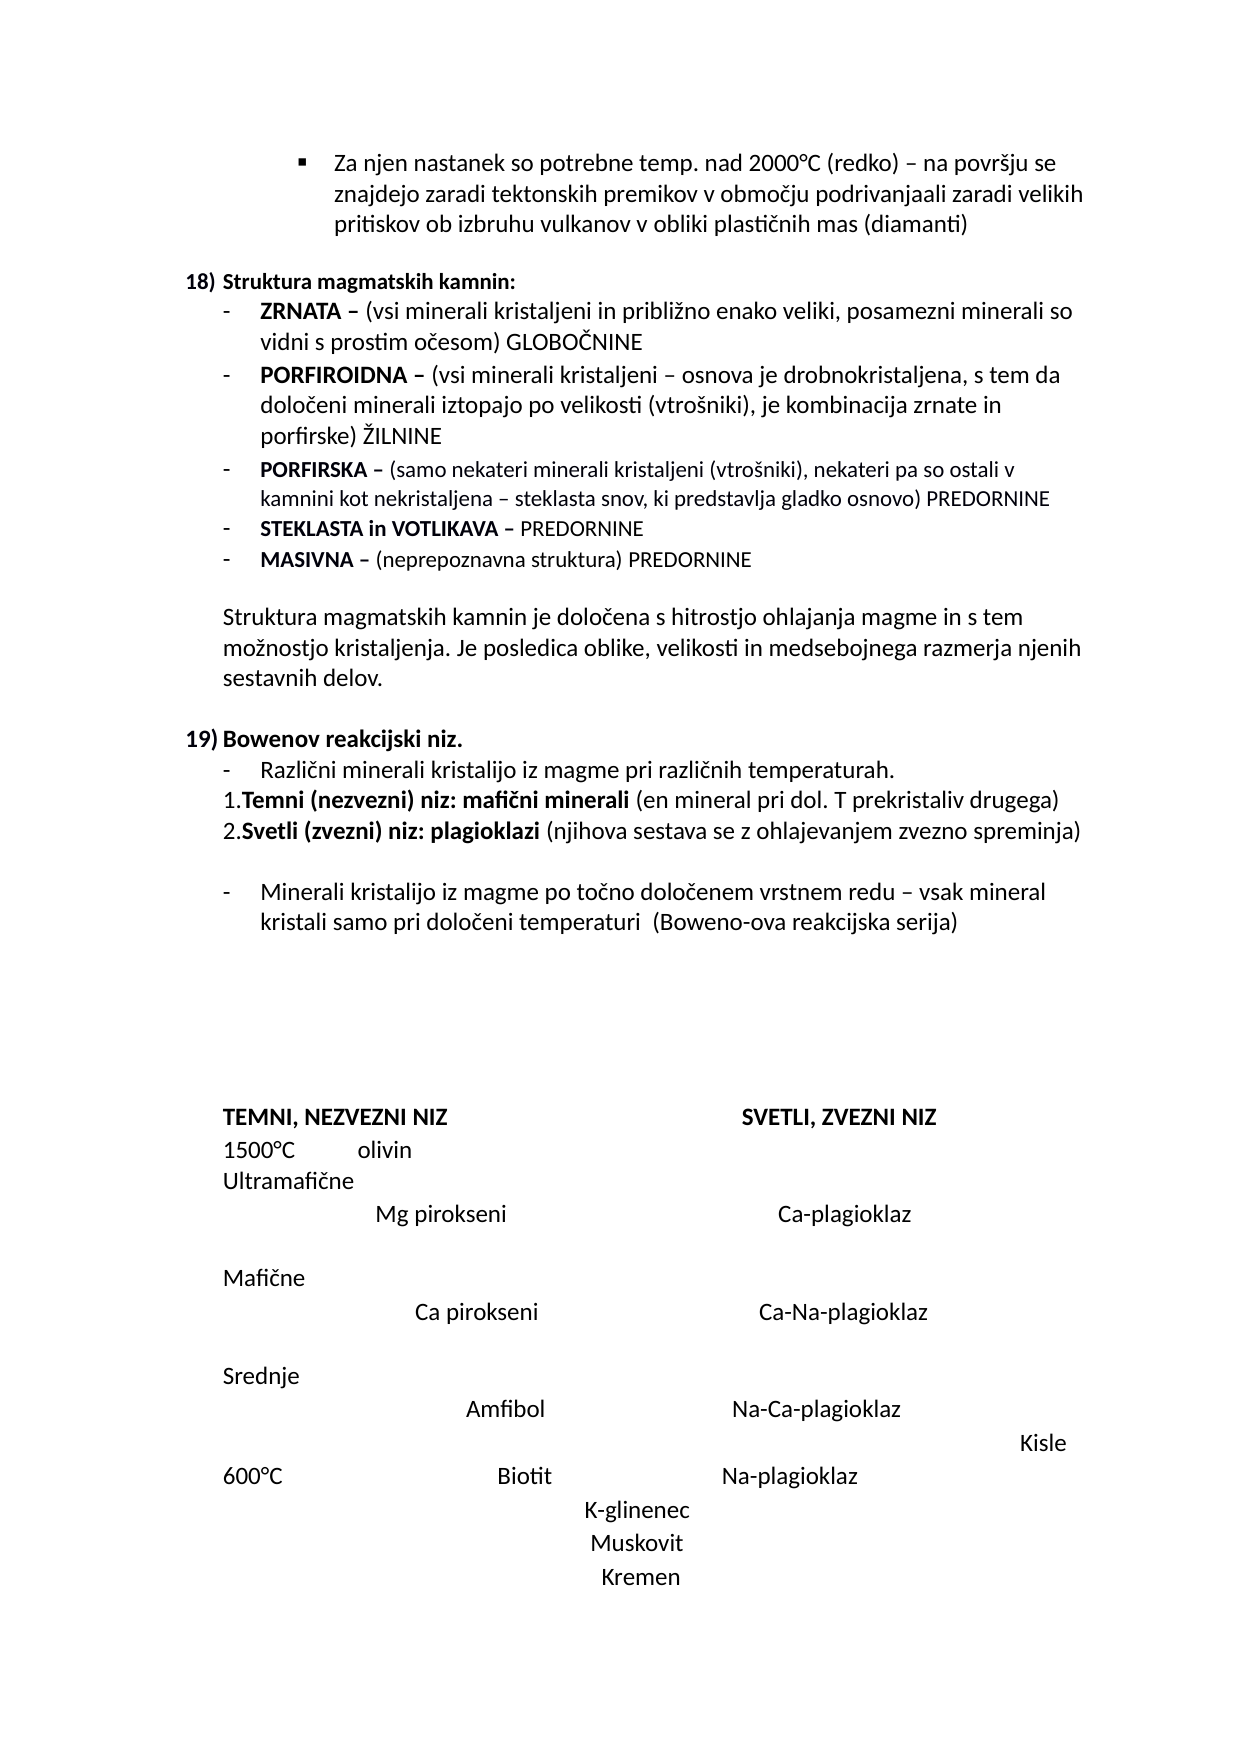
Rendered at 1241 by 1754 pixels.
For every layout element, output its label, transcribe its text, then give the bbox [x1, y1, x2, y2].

text Srednje [223, 1329, 1093, 1391]
text TEMNI, NEZVEZNI NIZ SVETLI, ZVEZNI NIZ [223, 1101, 1093, 1132]
list PORFIROIDNA – (vsi minerali kristaljeni – osnova je drobnokristaljena, s tem da določeni minerali iztopajo po velikosti (vtrošniki), je kombinacija zrnate in porfirske) ŽILNINE [223, 359, 1093, 451]
text Ca pirokseni Ca-Na-plagioklaz [223, 1296, 1093, 1327]
text 2.Svetli (zvezni) niz: plagioklazi (njihova sestava se z ohlajevanjem zvezno spreminja) [223, 815, 1093, 845]
text K-glinenec [223, 1494, 1093, 1524]
list Minerali kristalijo iz magme po točno določenem vrstnem redu – vsak mineral kristali samo pri določeni temperaturi (Boweno-ova reakcijska serija) [223, 876, 1093, 937]
list Za njen nastanek so potrebne temp. nad 2000°C (redko) – na površju se znajdejo zaradi tektonskih premikov v območju podrivanjaali zaradi velikih pritiskov ob izbruhu vulkanov v obliki plastičnih mas (diamanti) [296, 148, 1093, 239]
text 1500°C olivin Ultramafične [223, 1135, 1093, 1196]
text Muskovit [223, 1527, 1093, 1558]
list PORFIRSKA – (samo nekateri minerali kristaljeni (vtrošniki), nekateri pa so ostali v kamnini kot nekristaljena – steklasta snov, ki predstavlja gladko osnovo) PREDORNINE [223, 454, 1093, 512]
text Mafične [223, 1232, 1093, 1293]
text Kisle [223, 1427, 1093, 1457]
list ZRNATA – (vsi minerali kristaljeni in približno enako veliki, posamezni minerali so vidni s prostim očesom) GLOBOČNINE [223, 295, 1093, 356]
text Struktura magmatskih kamnin je določena s hitrostjo ohlajanja magme in s tem možnostjo kristaljenja. Je posledica oblike, velikosti in medsebojnega razmerja njenih sestavnih delov. [223, 601, 1093, 693]
list STEKLASTA in VOTLIKAVA – PREDORNINE [223, 512, 1093, 543]
list Struktura magmatskih kamnin: [185, 267, 1093, 295]
list Različni minerali kristalijo iz magme pri različnih temperaturah. [223, 754, 1093, 784]
text Amfibol Na-Ca-plagioklaz [223, 1393, 1093, 1424]
text 600°C Biotit Na-plagioklaz [223, 1460, 1093, 1491]
text Kremen [223, 1561, 1093, 1591]
list Bowenov reakcijski niz. [185, 723, 1093, 754]
text 1.Temni (nezvezni) niz: mafični minerali (en mineral pri dol. T prekristaliv drugega) [223, 784, 1093, 815]
list MASIVNA – (neprepoznavna struktura) PREDORNINE [223, 543, 1093, 573]
text Mg pirokseni Ca-plagioklaz [223, 1199, 1093, 1229]
